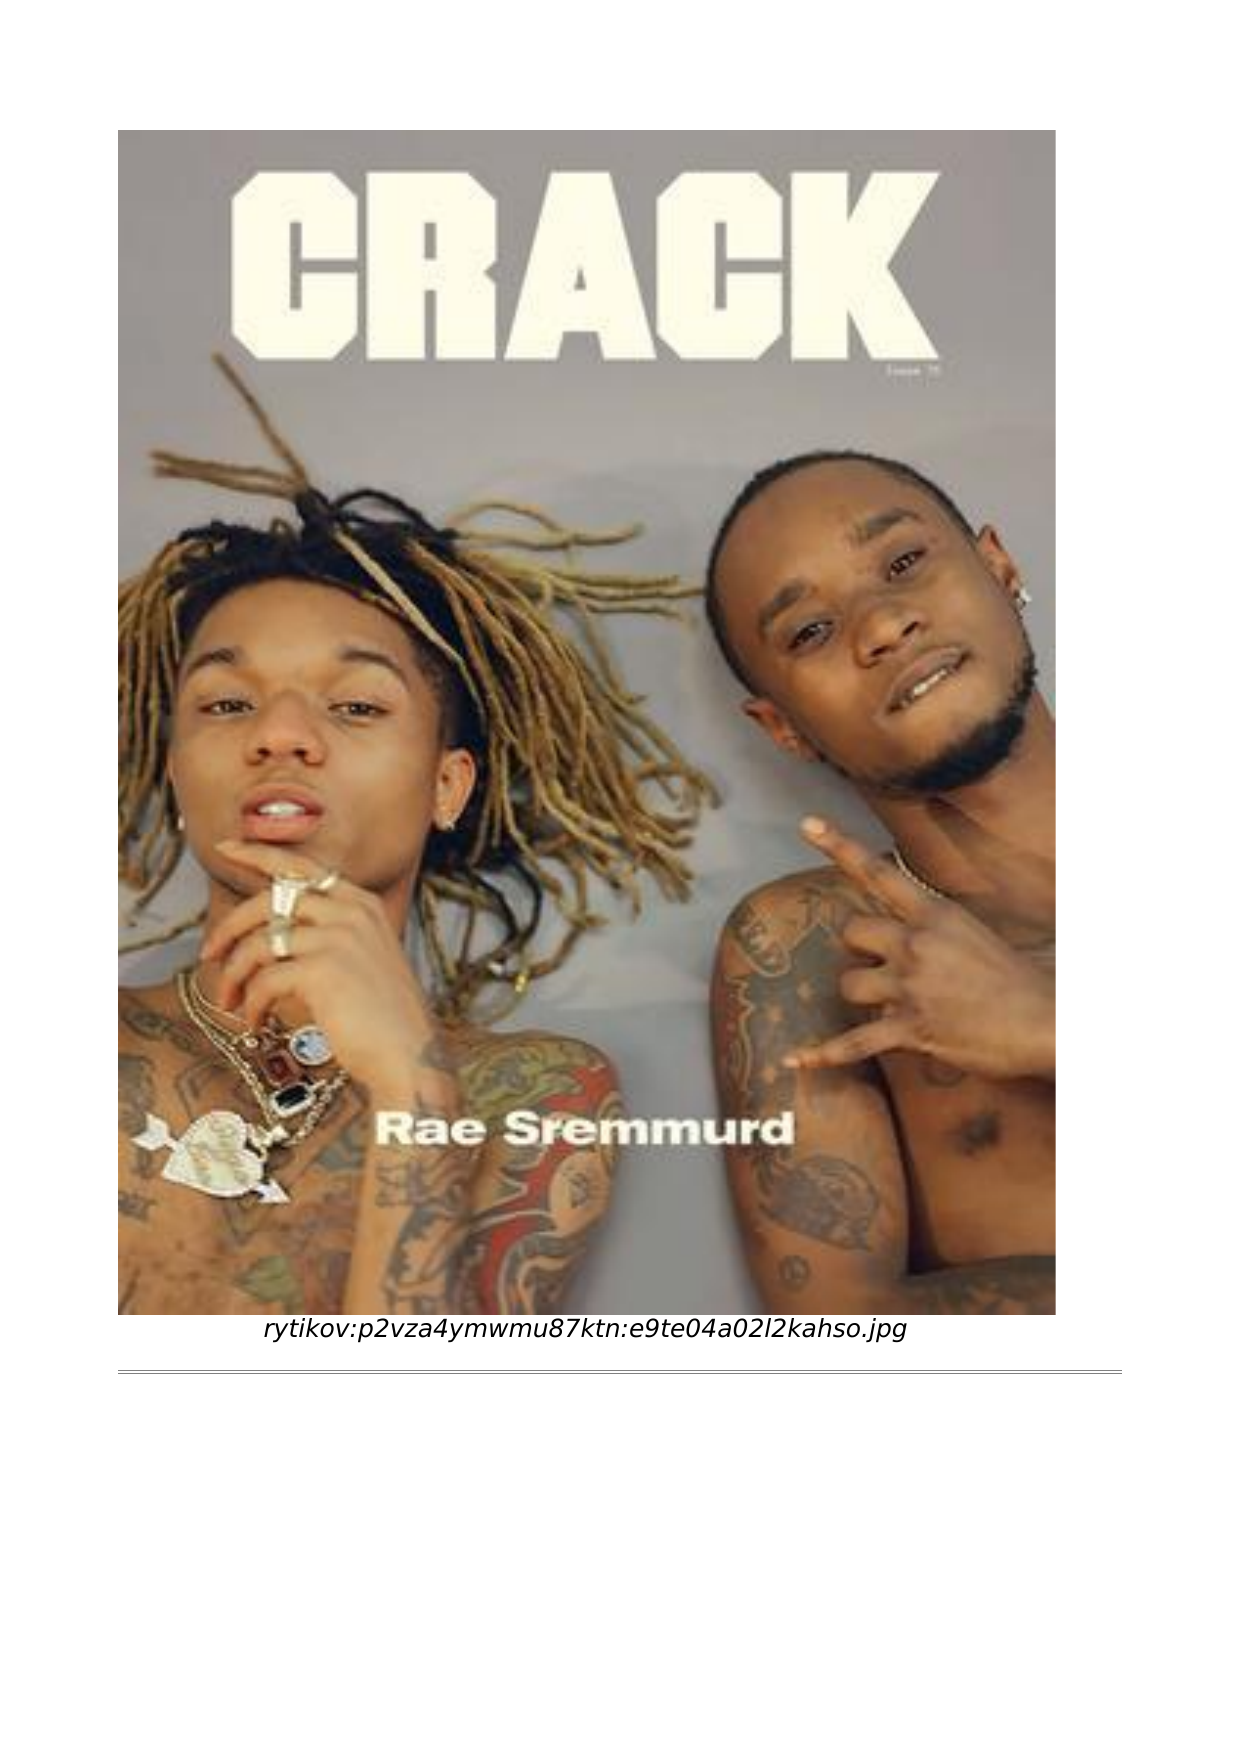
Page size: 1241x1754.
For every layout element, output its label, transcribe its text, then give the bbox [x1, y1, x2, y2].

picture [118, 130, 1056, 1315]
text rytikov:p2vza4ymwmu87ktn:e9te04a02l2kahso.jpg [118, 1315, 1056, 1343]
